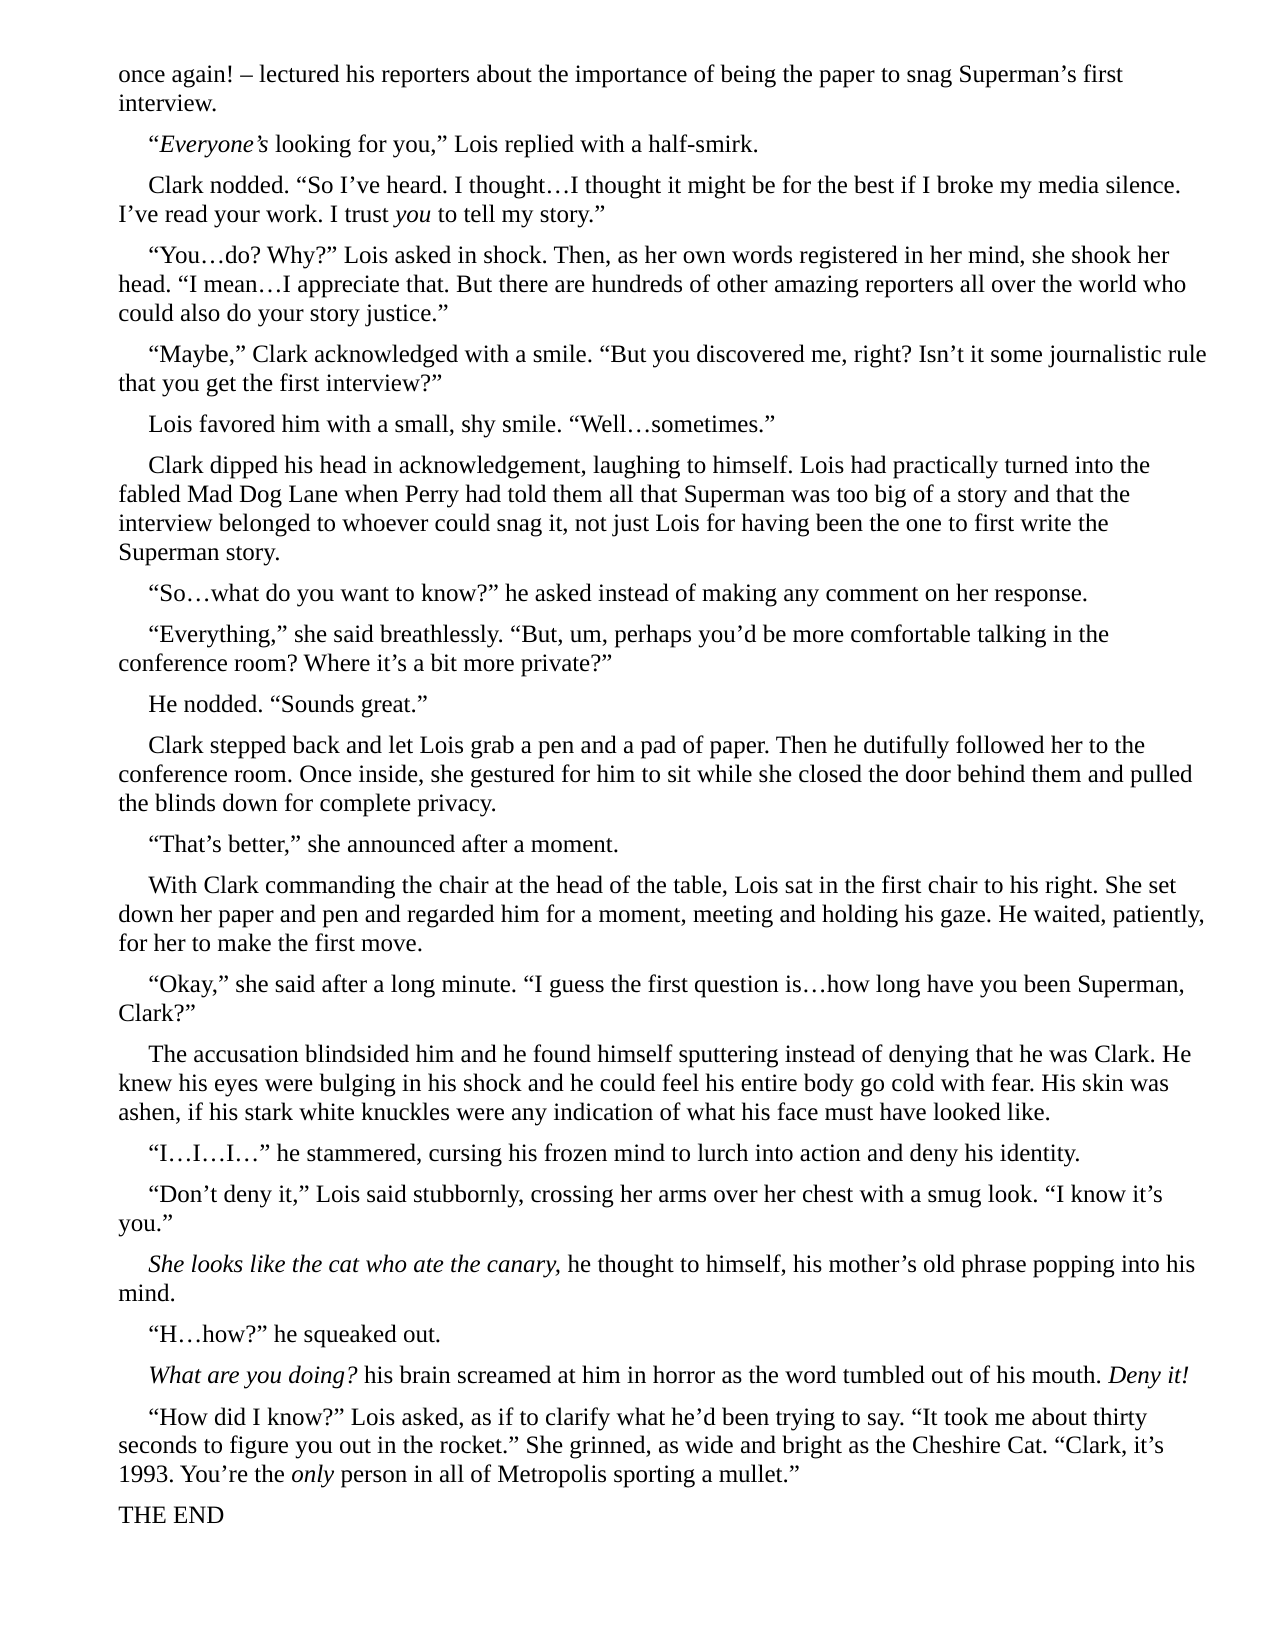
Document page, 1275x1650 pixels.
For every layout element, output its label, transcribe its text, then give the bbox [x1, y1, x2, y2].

text Lois favored him with a small, shy smile. “Well…sometimes.” [118, 409, 1216, 438]
text “Don’t deny it,” Lois said stubbornly, crossing her arms over her chest with a smug look. “I know it’s you.” [118, 1179, 1216, 1237]
text Clark nodded. “So I’ve heard. I thought…I thought it might be for the best if I broke my media silence. I’ve read your work. I trust you to tell my story.” [118, 170, 1216, 228]
text THE END [118, 1500, 1216, 1529]
text “So…what do you want to know?” he asked instead of making any comment on her response. [118, 578, 1216, 607]
text “How did I know?” Lois asked, as if to clarify what he’d been trying to say. “It took me about thirty seconds to figure you out in the rocket.” She grinned, as wide and bright as the Cheshire Cat. “Clark, it’s 1993. You’re the only person in all of Metropolis sporting a mullet.” [118, 1402, 1216, 1488]
text What are you doing? his brain screamed at him in horror as the word tumbled out of his mouth. Deny it! [118, 1360, 1216, 1389]
text once again! – lectured his reporters about the importance of being the paper to snag Superman’s first interview. [118, 59, 1216, 117]
text “I…I…I…” he stammered, cursing his frozen mind to lurch into action and deny his identity. [118, 1138, 1216, 1167]
text “H…how?” he squeaked out. [118, 1319, 1216, 1348]
text With Clark commanding the chair at the head of the table, Lois sat in the first chair to his right. She set down her paper and pen and regarded him for a moment, meeting and holding his gaze. He waited, patiently, for her to make the first move. [118, 870, 1216, 957]
text “Everything,” she said breathlessly. “But, um, perhaps you’d be more comfortable talking in the conference room? Where it’s a bit more private?” [118, 619, 1216, 677]
text “Everyone’s looking for you,” Lois replied with a half-smirk. [118, 129, 1216, 158]
text The accusation blindsided him and he found himself sputtering instead of denying that he was Clark. He knew his eyes were bulging in his shock and he could feel his entire body go cold with fear. His skin was ashen, if his stark white knuckles were any indication of what his face must have looked like. [118, 1039, 1216, 1125]
text She looks like the cat who ate the canary, he thought to himself, his mother’s old phrase popping into his mind. [118, 1249, 1216, 1307]
text Clark stepped back and let Lois grab a pen and a pad of paper. Then he dutifully followed her to the conference room. Once inside, she gestured for him to sit while she closed the door behind them and pulled the blinds down for complete privacy. [118, 730, 1216, 817]
text He nodded. “Sounds great.” [118, 689, 1216, 718]
text “That’s better,” she announced after a moment. [118, 829, 1216, 858]
text “Maybe,” Clark acknowledged with a smile. “But you discovered me, right? Isn’t it some journalistic rule that you get the first interview?” [118, 339, 1216, 397]
text Clark dipped his head in acknowledgement, laughing to himself. Lois had practically turned into the fabled Mad Dog Lane when Perry had told them all that Superman was too big of a story and that the interview belonged to whoever could snag it, not just Lois for having been the one to first write the Superman story. [118, 450, 1216, 565]
text “You…do? Why?” Lois asked in shock. Then, as her own words registered in her mind, she shook her head. “I mean…I appreciate that. But there are hundreds of other amazing reporters all over the world who could also do your story justice.” [118, 240, 1216, 327]
text “Okay,” she said after a long minute. “I guess the first question is…how long have you been Superman, Clark?” [118, 969, 1216, 1027]
